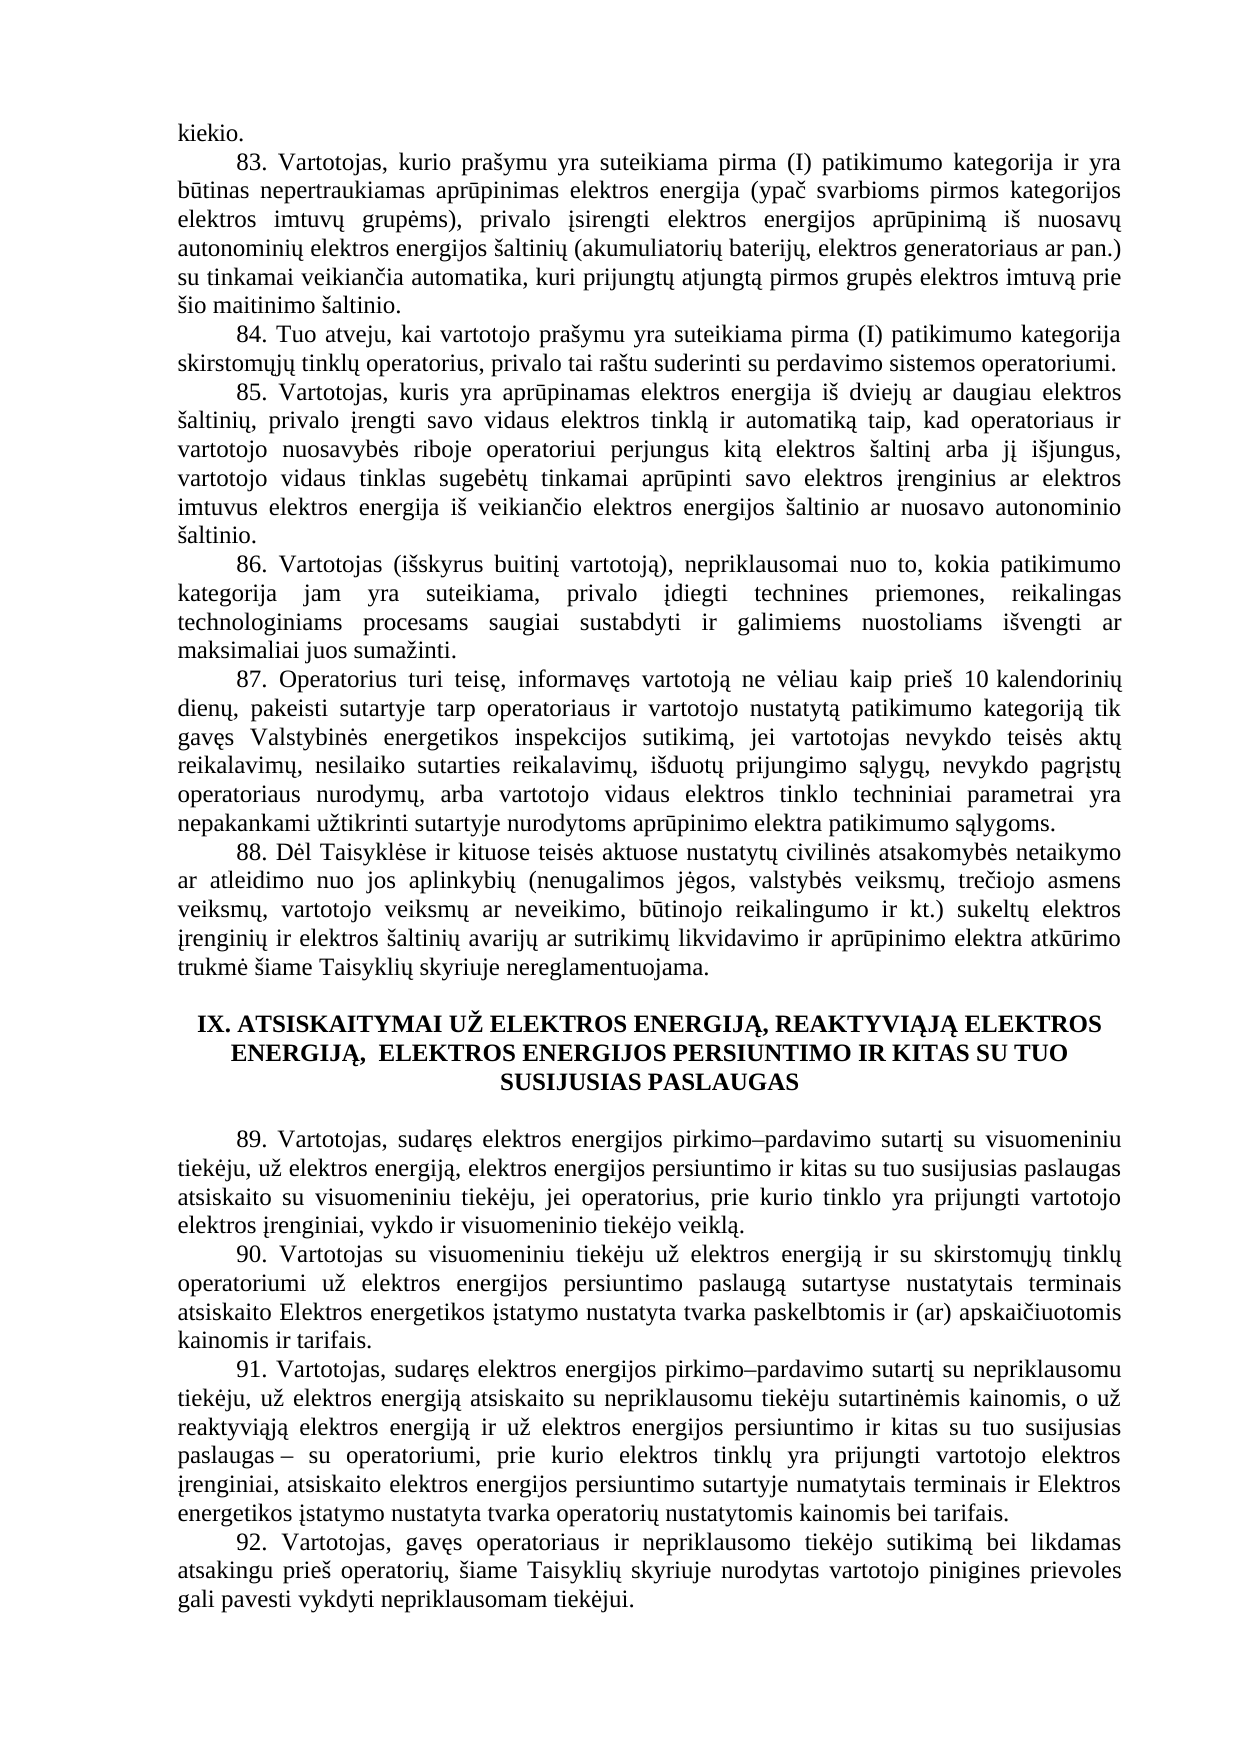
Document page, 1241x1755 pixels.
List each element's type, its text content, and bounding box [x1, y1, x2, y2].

text 84. Tuo atveju, kai vartotojo prašymu yra suteikiama pirma (I) patikimumo kategorija skirstomųjų tinklų operatorius, privalo tai raštu suderinti su perdavimo sistemos operatoriumi. [177, 319, 1122, 377]
text 90. Vartotojas su visuomeniniu tiekėju už elektros energiją ir su skirstomųjų tinklų operatoriumi už elektros energijos persiuntimo paslaugą sutartyse nustatytais terminais atsiskaito Elektros energetikos įstatymo nustatyta tvarka paskelbtomis ir (ar) apskaičiuotomis kainomis ir tarifais. [177, 1239, 1122, 1354]
text 83. Vartotojas, kurio prašymu yra suteikiama pirma (I) patikimumo kategorija ir yra būtinas nepertraukiamas aprūpinimas elektros energija (ypač svarbioms pirmos kategorijos elektros imtuvų grupėms), privalo įsirengti elektros energijos aprūpinimą iš nuosavų autonominių elektros energijos šaltinių (akumuliatorių baterijų, elektros generatoriaus ar pan.) su tinkamai veikiančia automatika, kuri prijungtų atjungtą pirmos grupės elektros imtuvą prie šio maitinimo šaltinio. [177, 147, 1122, 319]
text 89. Vartotojas, sudaręs elektros energijos pirkimo–pardavimo sutartį su visuomeniniu tiekėju, už elektros energiją, elektros energijos persiuntimo ir kitas su tuo susijusias paslaugas atsiskaito su visuomeniniu tiekėju, jei operatorius, prie kurio tinklo yra prijungti vartotojo elektros įrenginiai, vykdo ir visuomeninio tiekėjo veiklą. [177, 1124, 1122, 1239]
text 88. Dėl Taisyklėse ir kituose teisės aktuose nustatytų civilinės atsakomybės netaikymo ar atleidimo nuo jos aplinkybių (nenugalimos jėgos, valstybės veiksmų, trečiojo asmens veiksmų, vartotojo veiksmų ar neveikimo, būtinojo reikalingumo ir kt.) sukeltų elektros įrenginių ir elektros šaltinių avarijų ar sutrikimų likvidavimo ir aprūpinimo elektra atkūrimo trukmė šiame Taisyklių skyriuje nereglamentuojama. [177, 837, 1122, 981]
text 92. Vartotojas, gavęs operatoriaus ir nepriklausomo tiekėjo sutikimą bei likdamas atsakingu prieš operatorių, šiame Taisyklių skyriuje nurodytas vartotojo pinigines prievoles gali pavesti vykdyti nepriklausomam tiekėjui. [177, 1527, 1122, 1613]
text 86. Vartotojas (išskyrus buitinį vartotoją), nepriklausomai nuo to, kokia patikimumo kategorija jam yra suteikiama, privalo įdiegti technines priemones, reikalingas technologiniams procesams saugiai sustabdyti ir galimiems nuostoliams išvengti ar maksimaliai juos sumažinti. [177, 549, 1122, 664]
text kiekio. [177, 118, 1122, 147]
text 85. Vartotojas, kuris yra aprūpinamas elektros energija iš dviejų ar daugiau elektros šaltinių, privalo įrengti savo vidaus elektros tinklą ir automatiką taip, kad operatoriaus ir vartotojo nuosavybės riboje operatoriui perjungus kitą elektros šaltinį arba jį išjungus, vartotojo vidaus tinklas sugebėtų tinkamai aprūpinti savo elektros įrenginius ar elektros imtuvus elektros energija iš veikiančio elektros energijos šaltinio ar nuosavo autonominio šaltinio. [177, 377, 1122, 549]
text 91. Vartotojas, sudaręs elektros energijos pirkimo–pardavimo sutartį su nepriklausomu tiekėju, už elektros energiją atsiskaito su nepriklausomu tiekėju sutartinėmis kainomis, o už reaktyviąją elektros energiją ir už elektros energijos persiuntimo ir kitas su tuo susijusias paslaugas – su operatoriumi, prie kurio elektros tinklų yra prijungti vartotojo elektros įrenginiai, atsiskaito elektros energijos persiuntimo sutartyje numatytais terminais ir Elektros energetikos įstatymo nustatyta tvarka operatorių nustatytomis kainomis bei tarifais. [177, 1354, 1122, 1527]
text 87. Operatorius turi teisę, informavęs vartotoją ne vėliau kaip prieš 10 kalendorinių dienų, pakeisti sutartyje tarp operatoriaus ir vartotojo nustatytą patikimumo kategoriją tik gavęs Valstybinės energetikos inspekcijos sutikimą, jei vartotojas nevykdo teisės aktų reikalavimų, nesilaiko sutarties reikalavimų, išduotų prijungimo sąlygų, nevykdo pagrįstų operatoriaus nurodymų, arba vartotojo vidaus elektros tinklo techniniai parametrai yra nepakankami užtikrinti sutartyje nurodytoms aprūpinimo elektra patikimumo sąlygoms. [177, 664, 1122, 837]
text IX. AtsiskaitymaI UŽ ELEKTROS ENERGIJĄ, REAKTYVIĄJĄ elektros ENERGIJĄ, ELEKTROS ENERGIJOS PERSIUNTIMO IR KITAS SU TUO SUSIJUSIAS PASLAUGAS [177, 1009, 1122, 1096]
